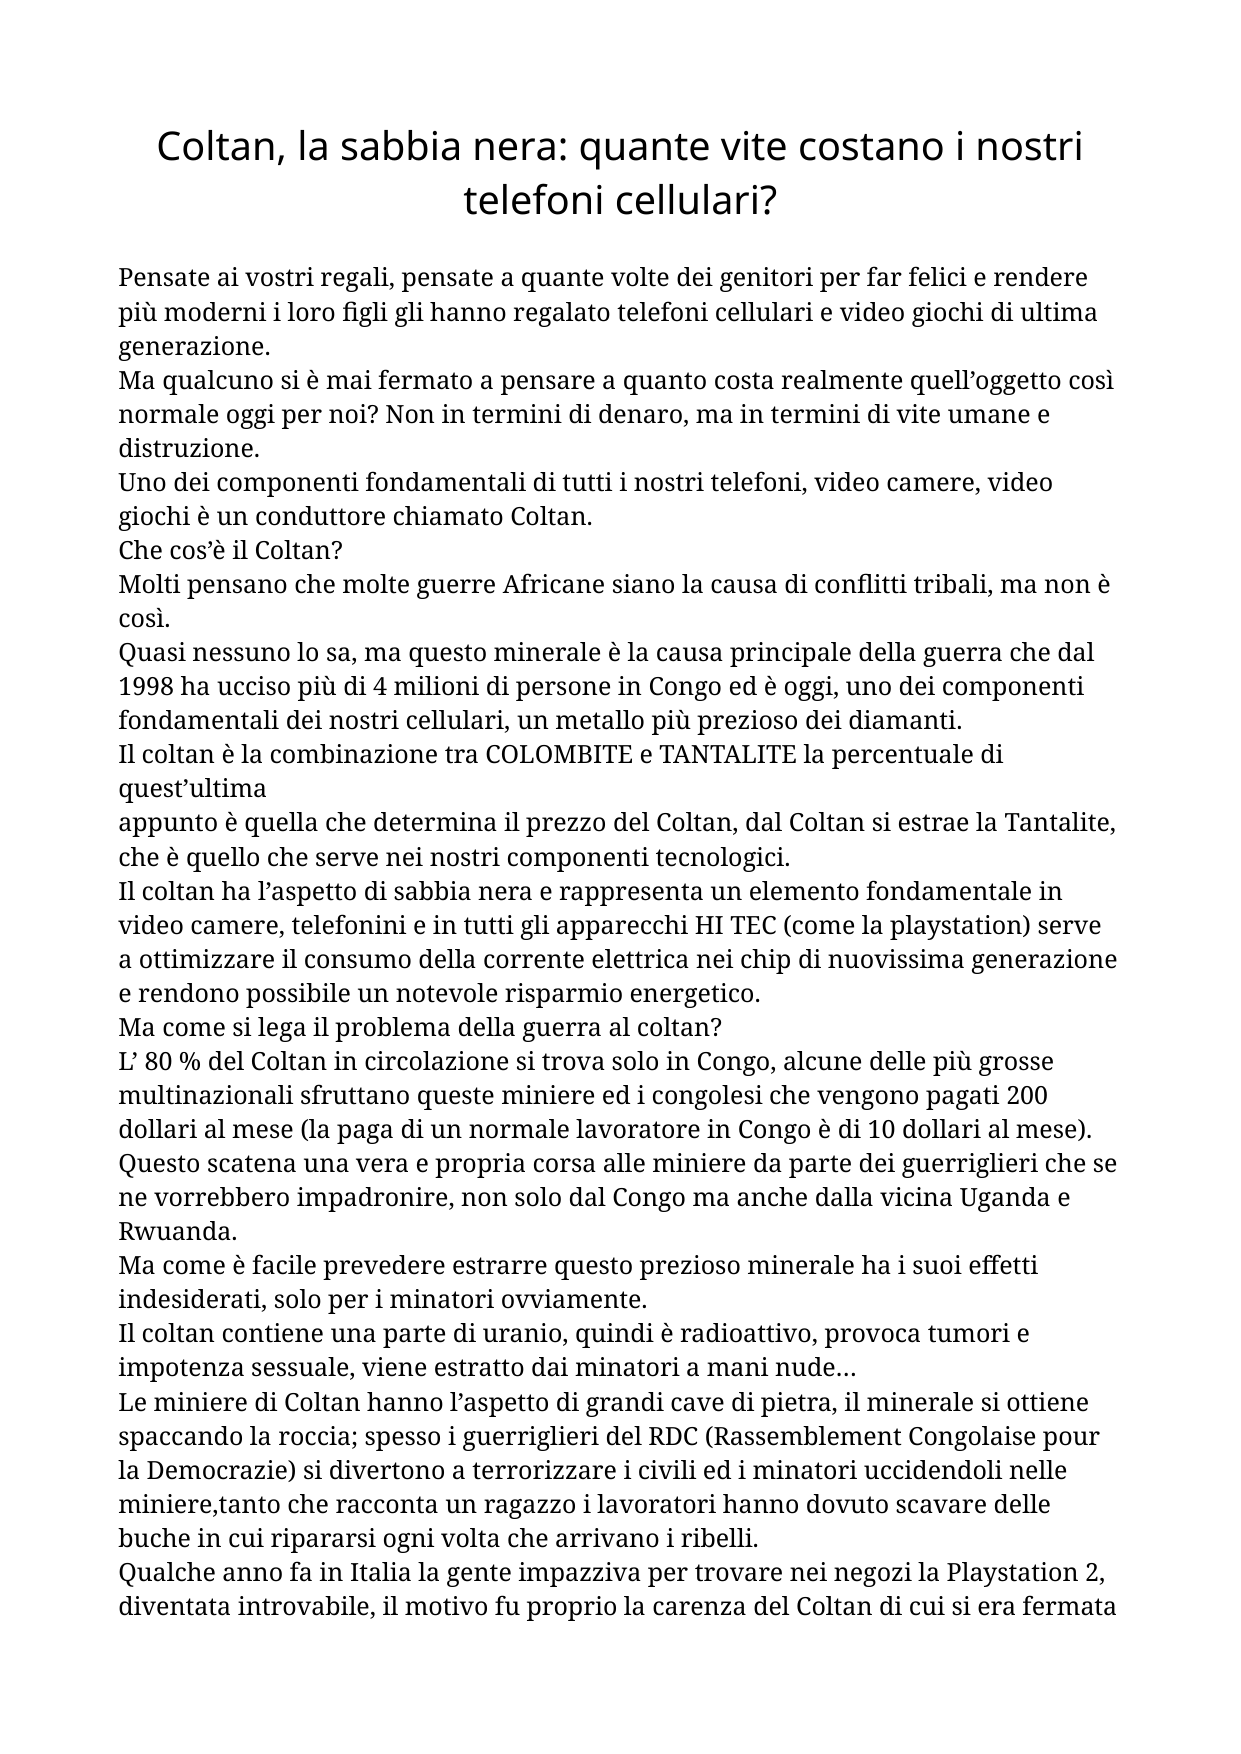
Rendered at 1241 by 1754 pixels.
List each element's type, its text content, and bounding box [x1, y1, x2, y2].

text Pensate ai vostri regali, pensate a quante volte dei genitori per far felici e rendere più moderni i loro figli gli hanno regalato telefoni cellulari e video giochi di ultima generazione. [118, 260, 1122, 362]
text Ma qualcuno si è mai fermato a pensare a quanto costa realmente quell’oggetto così normale oggi per noi? Non in termini di denaro, ma in termini di vite umane e distruzione. [118, 362, 1122, 464]
text Il coltan è la combinazione tra COLOMBITE e TANTALITE la percentuale di quest’ultima [118, 737, 1122, 805]
text Le miniere di Coltan hanno l’aspetto di grandi cave di pietra, il minerale si ottiene spaccando la roccia; spesso i guerriglieri del RDC (Rassemblement Congolaise pour la Democrazie) si divertono a terrorizzare i civili ed i minatori uccidendoli nelle miniere,tanto che racconta un ragazzo i lavoratori hanno dovuto scavare delle buche in cui ripararsi ogni volta che arrivano i ribelli. [118, 1384, 1122, 1554]
text Questo scatena una vera e propria corsa alle miniere da parte dei guerriglieri che se ne vorrebbero impadronire, non solo dal Congo ma anche dalla vicina Uganda e Rwuanda. [118, 1146, 1122, 1248]
text Ma come è facile prevedere estrarre questo prezioso minerale ha i suoi effetti indesiderati, solo per i minatori ovviamente. [118, 1248, 1122, 1316]
text Il coltan contiene una parte di uranio, quindi è radioattivo, provoca tumori e impotenza sessuale, viene estratto dai minatori a mani nude… [118, 1316, 1122, 1384]
text Uno dei componenti fondamentali di tutti i nostri telefoni, video camere, video giochi è un conduttore chiamato Coltan. [118, 464, 1122, 533]
text Che cos’è il Coltan? [118, 533, 1122, 567]
text L’ 80 % del Coltan in circolazione si trova solo in Congo, alcune delle più grosse multinazionali sfruttano queste miniere ed i congolesi che vengono pagati 200 dollari al mese (la paga di un normale lavoratore in Congo è di 10 dollari al mese). [118, 1043, 1122, 1146]
text Molti pensano che molte guerre Africane siano la causa di conflitti tribali, ma non è così. [118, 567, 1122, 635]
text appunto è quella che determina il prezzo del Coltan, dal Coltan si estrae la Tantalite, che è quello che serve nei nostri componenti tecnologici. [118, 805, 1122, 873]
text Il coltan ha l’aspetto di sabbia nera e rappresenta un elemento fondamentale in video camere, telefonini e in tutti gli apparecchi HI TEC (come la playstation) serve a ottimizzare il consumo della corrente elettrica nei chip di nuovissima generazione e rendono possibile un notevole risparmio energetico. [118, 873, 1122, 1009]
text Ma come si lega il problema della guerra al coltan? [118, 1009, 1122, 1043]
text Coltan, la sabbia nera: quante vite costano i nostri telefoni cellulari? [118, 118, 1122, 226]
text Quasi nessuno lo sa, ma questo minerale è la causa principale della guerra che dal 1998 ha ucciso più di 4 milioni di persone in Congo ed è oggi, uno dei componenti fondamentali dei nostri cellulari, un metallo più prezioso dei diamanti. [118, 635, 1122, 737]
text Qualche anno fa in Italia la gente impazziva per trovare nei negozi la Playstation 2, diventata introvabile, il motivo fu proprio la carenza del Coltan di cui si era fermata [118, 1554, 1122, 1623]
